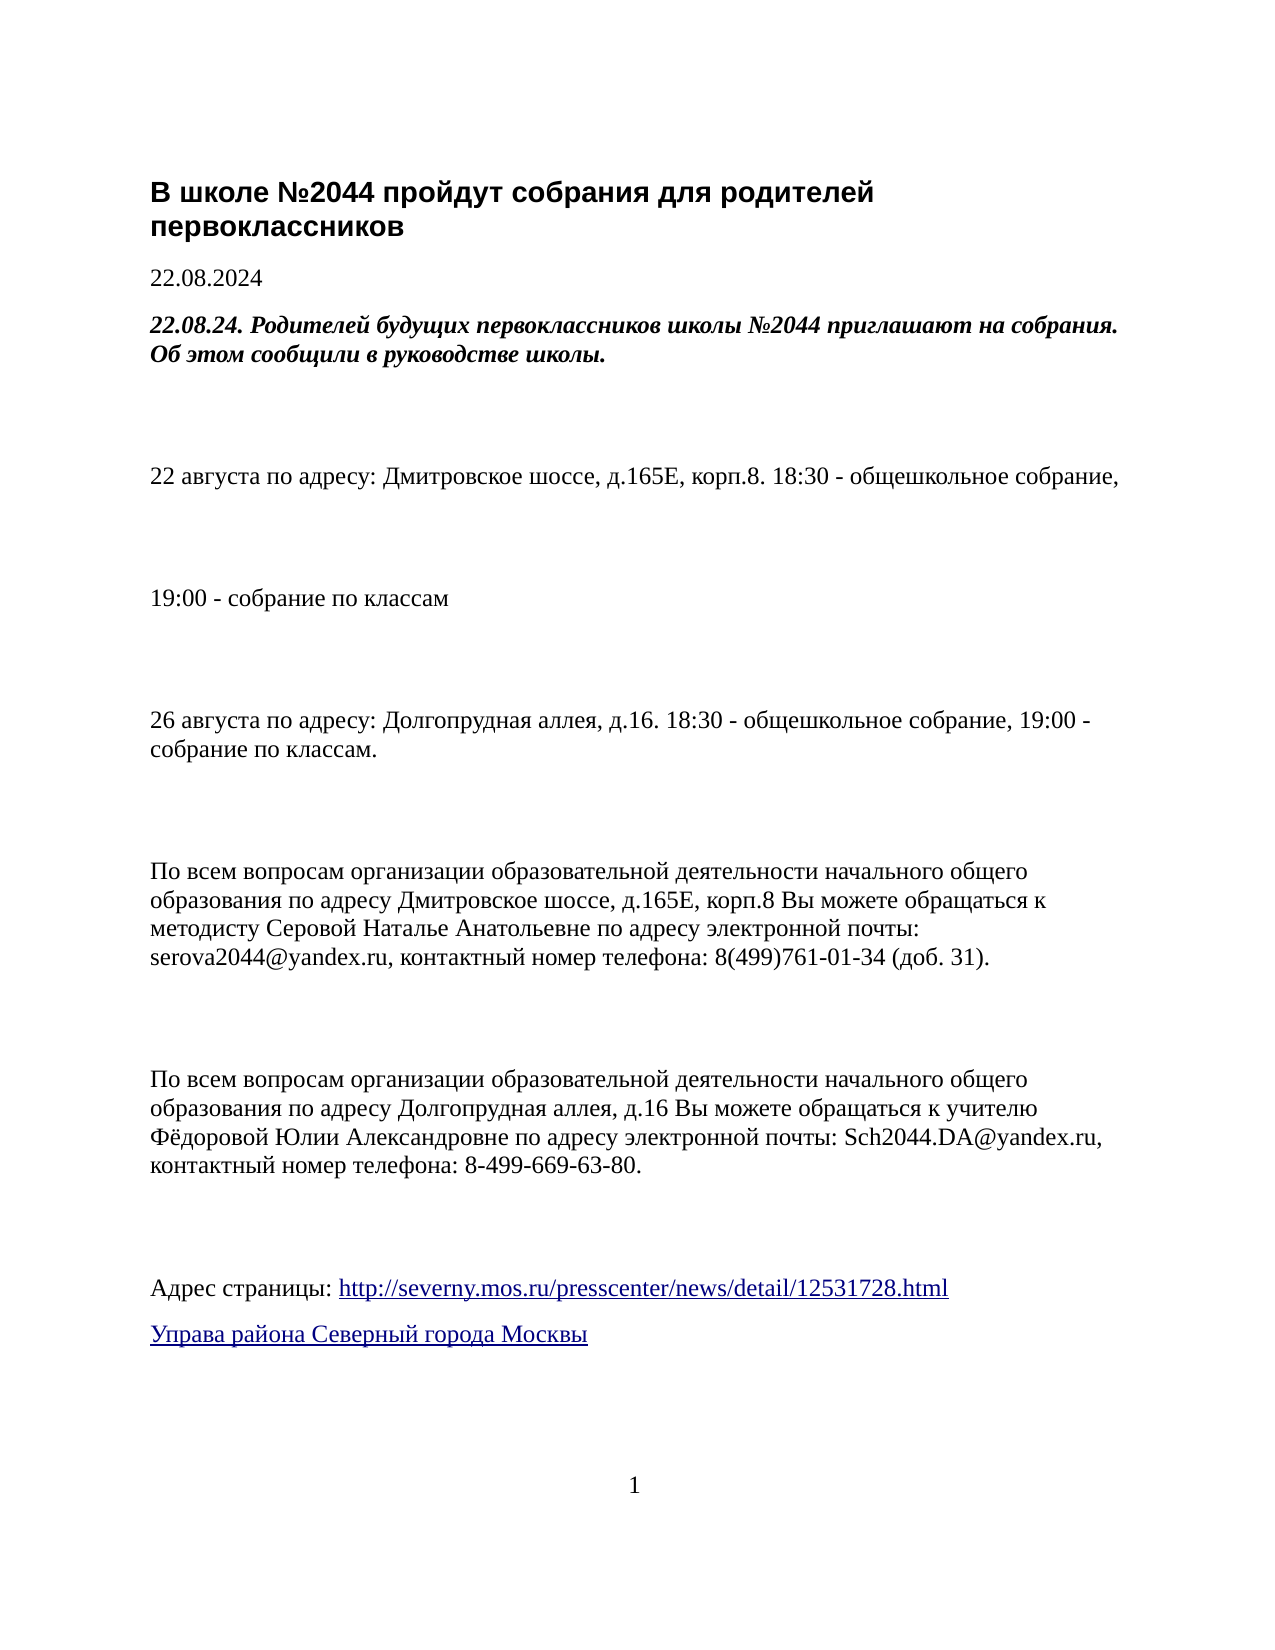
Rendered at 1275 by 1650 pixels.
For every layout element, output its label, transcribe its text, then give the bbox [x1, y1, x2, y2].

text 22.08.2024 [150, 263, 1125, 292]
text 22 августа по адресу: Дмитровское шоссе, д.165Е, корп.8. 18:30 - общешкольное собрание, [150, 461, 1125, 490]
text 26 августа по адресу: Долгопрудная аллея, д.16. 18:30 - общешкольное собрание, 19:00 - собрание по классам. [150, 705, 1125, 763]
text Управа района Северный города Москвы [150, 1319, 1125, 1348]
subtitle В школе №2044 пройдут собрания для родителей первоклассников [150, 175, 1125, 242]
text По всем вопросам организации образовательной деятельности начального общего образования по адресу Долгопрудная аллея, д.16 Вы можете обращаться к учителю Фёдоровой Юлии Александровне по адресу электронной почты: Sch2044.DA@yandex.ru, контактный номер телефона: 8-499-669-63-80. [150, 1064, 1125, 1179]
text Адрес страницы: http://severny.mos.ru/presscenter/news/detail/12531728.html [150, 1273, 1125, 1301]
text По всем вопросам организации образовательной деятельности начального общего образования по адресу Дмитровское шоссе, д.165Е, корп.8 Вы можете обращаться к методисту Серовой Наталье Анатольевне по адресу электронной почты: serova2044@yandex.ru, контактный номер телефона: 8(499)761-01-34 (доб. 31). [150, 856, 1125, 971]
text 22.08.24. Родителей будущих первоклассников школы №2044 приглашают на собрания. Об этом сообщили в руководстве школы. [150, 310, 1125, 368]
text 19:00 - собрание по классам [150, 583, 1125, 612]
